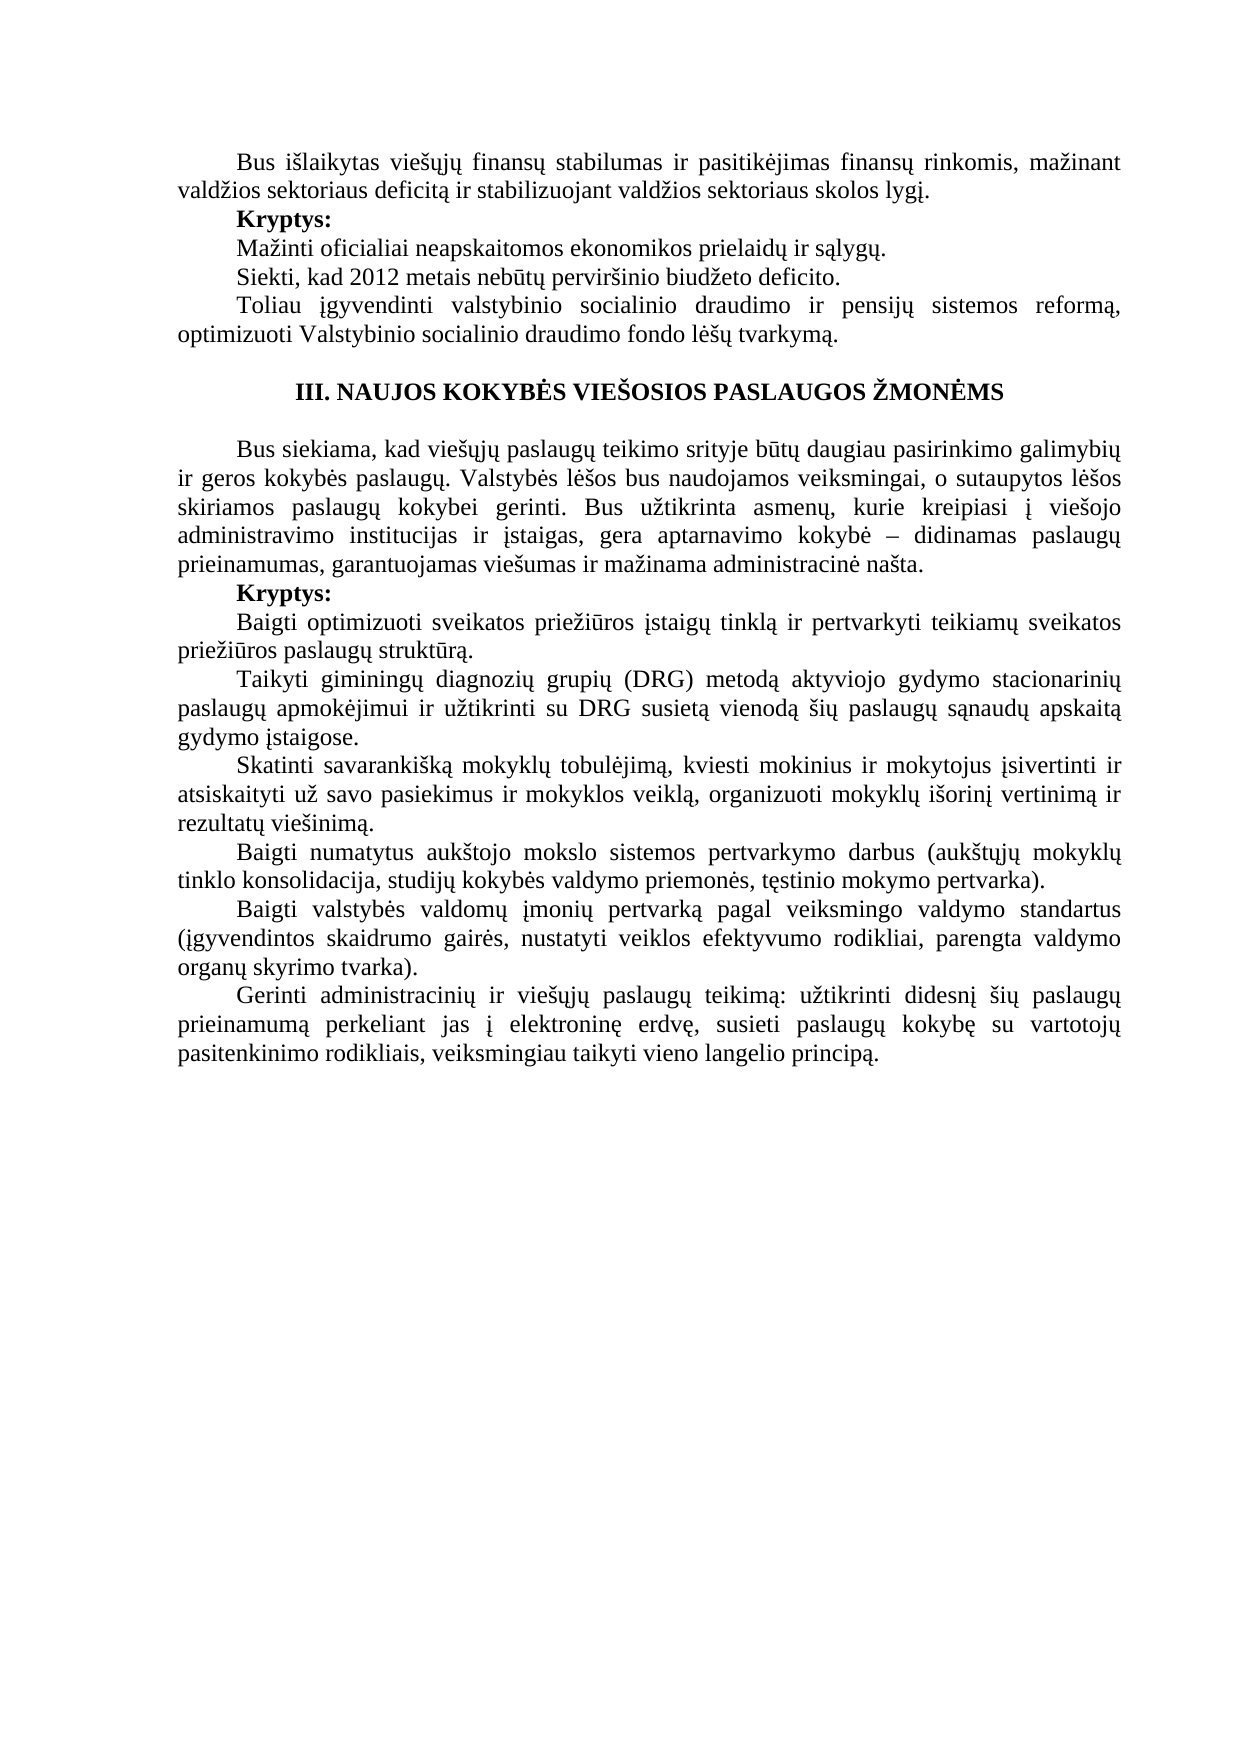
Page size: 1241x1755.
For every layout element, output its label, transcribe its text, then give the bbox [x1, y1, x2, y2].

text Gerinti administracinių ir viešųjų paslaugų teikimą: užtikrinti didesnį šių paslaugų prieinamumą perkeliant jas į elektroninę erdvę, susieti paslaugų kokybę su vartotojų pasitenkinimo rodikliais, veiksmingiau taikyti vieno langelio principą. [177, 981, 1122, 1067]
text Baigti valstybės valdomų įmonių pertvarką pagal veiksmingo valdymo standartus (įgyvendintos skaidrumo gairės, nustatyti veiklos efektyvumo rodikliai, parengta valdymo organų skyrimo tvarka). [177, 894, 1122, 981]
text Toliau įgyvendinti valstybinio socialinio draudimo ir pensijų sistemos reformą, optimizuoti Valstybinio socialinio draudimo fondo lėšų tvarkymą. [177, 291, 1122, 348]
text Taikyti giminingų diagnozių grupių (DRG) metodą aktyviojo gydymo stacionarinių paslaugų apmokėjimui ir užtikrinti su DRG susietą vienodą šių paslaugų sąnaudų apskaitą gydymo įstaigose. [177, 664, 1122, 751]
text Baigti optimizuoti sveikatos priežiūros įstaigų tinklą ir pertvarkyti teikiamų sveikatos priežiūros paslaugų struktūrą. [177, 607, 1122, 664]
text Baigti numatytus aukštojo mokslo sistemos pertvarkymo darbus (aukštųjų mokyklų tinklo konsolidacija, studijų kokybės valdymo priemonės, tęstinio mokymo pertvarka). [177, 837, 1122, 894]
text Skatinti savarankišką mokyklų tobulėjimą, kviesti mokinius ir mokytojus įsivertinti ir atsiskaityti už savo pasiekimus ir mokyklos veiklą, organizuoti mokyklų išorinį vertinimą ir rezultatų viešinimą. [177, 751, 1122, 837]
text Kryptys: [177, 578, 1122, 607]
text Mažinti oficialiai neapskaitomos ekonomikos prielaidų ir sąlygų. [177, 233, 1122, 262]
text Kryptys: [177, 204, 1122, 233]
text Bus išlaikytas viešųjų finansų stabilumas ir pasitikėjimas finansų rinkomis, mažinant valdžios sektoriaus deficitą ir stabilizuojant valdžios sektoriaus skolos lygį. [177, 147, 1122, 204]
text Bus siekiama, kad viešųjų paslaugų teikimo srityje būtų daugiau pasirinkimo galimybių ir geros kokybės paslaugų. Valstybės lėšos bus naudojamos veiksmingai, o sutaupytos lėšos skiriamos paslaugų kokybei gerinti. Bus užtikrinta asmenų, kurie kreipiasi į viešojo administravimo institucijas ir įstaigas, gera aptarnavimo kokybė – didinamas paslaugų prieinamumas, garantuojamas viešumas ir mažinama administracinė našta. [177, 434, 1122, 578]
text III. NAUJOS KOKYBĖS VIEŠOSIOS PASLAUGOS ŽMONĖMS [177, 377, 1122, 406]
text Siekti, kad 2012 metais nebūtų perviršinio biudžeto deficito. [177, 262, 1122, 291]
